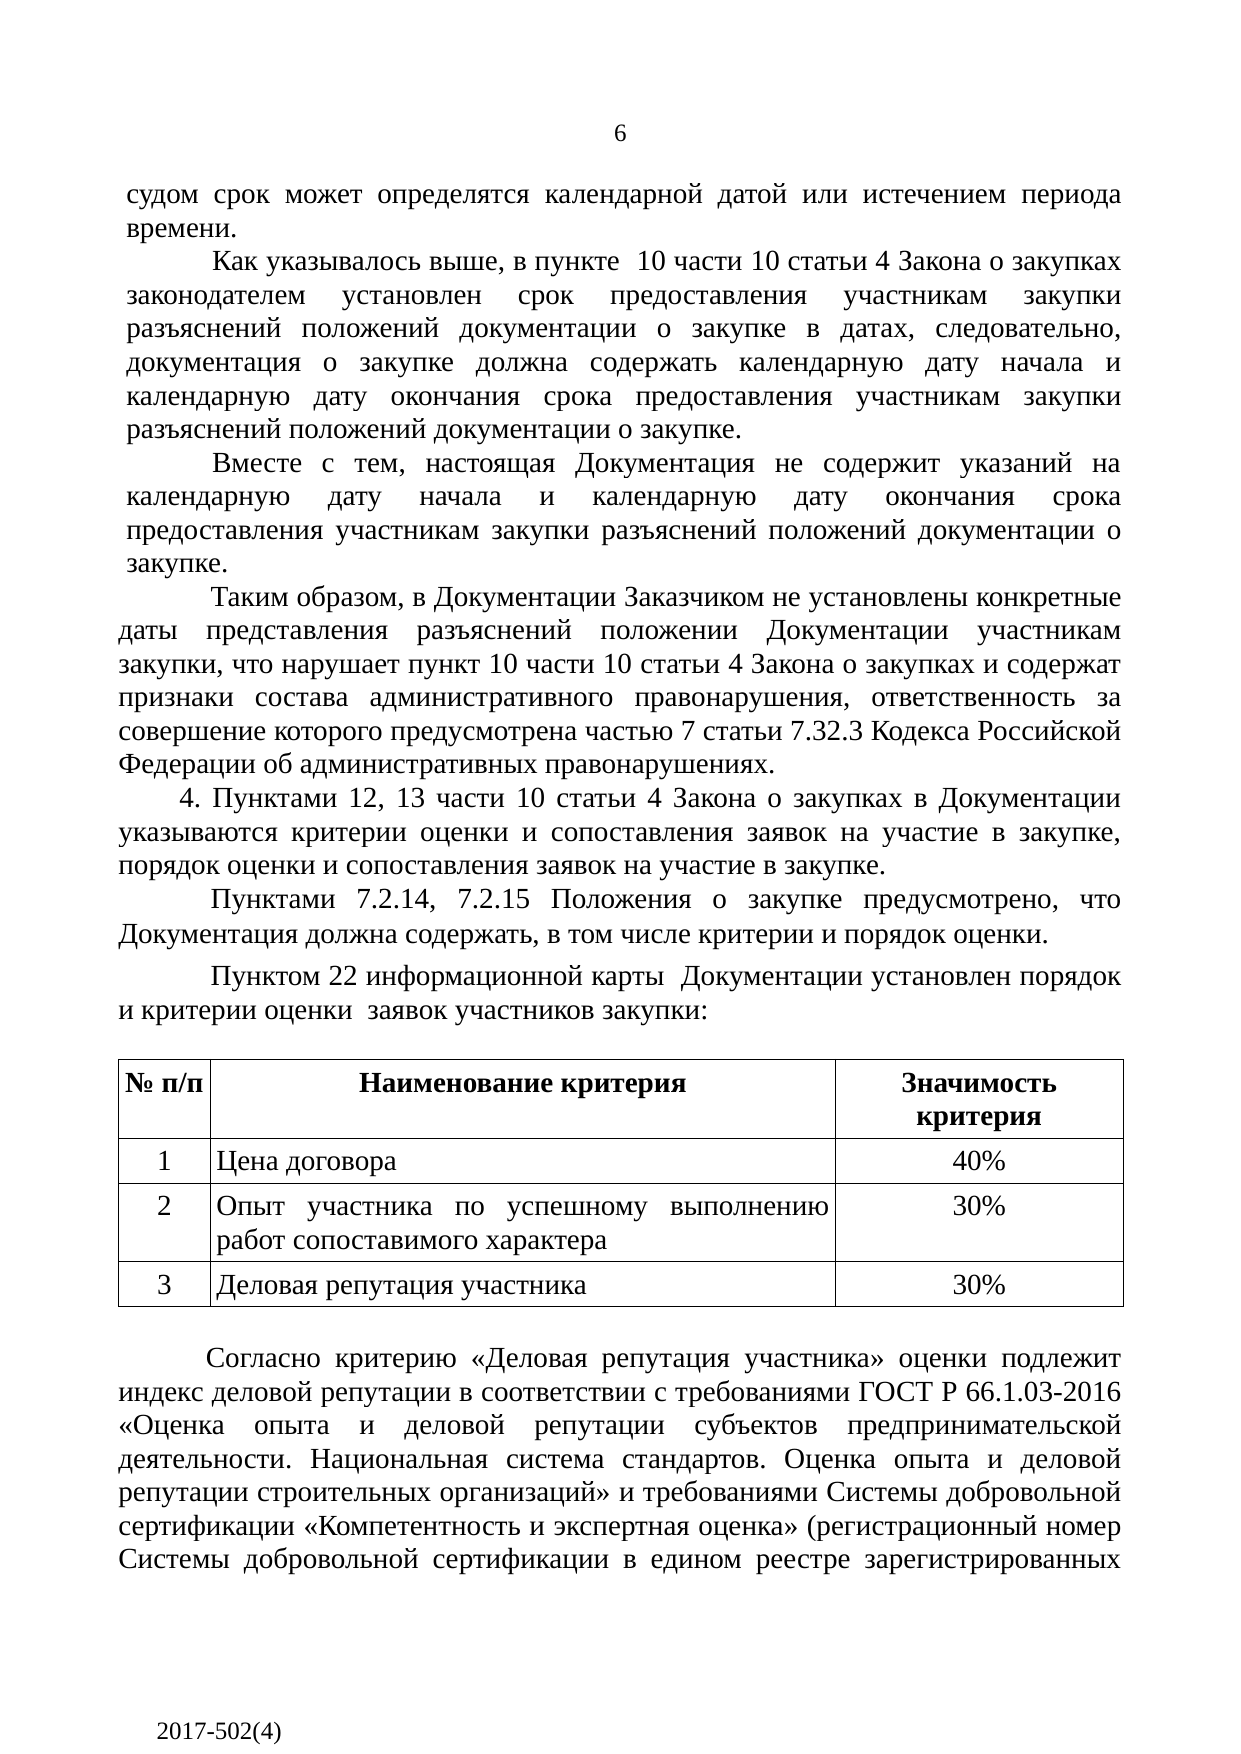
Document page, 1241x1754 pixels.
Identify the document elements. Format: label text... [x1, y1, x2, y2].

table_cell 2 [119, 1184, 210, 1261]
table_header № п/п [119, 1060, 210, 1138]
text Таким образом, в Документации Заказчиком не установлены конкретные даты представления разъяснений положении Документации участникам закупки, что нарушает пункт 10 части 10 статьи 4 Закона о закупках и содержат признаки состава административного правонарушения, ответственность за совершение которого предусмотрена частью 7 статьи 7.32.3 Кодекса Российской Федерации об административных правонарушениях. [118, 579, 1122, 780]
table_cell Деловая репутация участника [211, 1262, 835, 1306]
text 4. Пунктами 12, 13 части 10 статьи 4 Закона о закупках в Документации указываются критерии оценки и сопоставления заявок на участие в закупке, порядок оценки и сопоставления заявок на участие в закупке. [118, 780, 1122, 881]
text Вместе с тем, настоящая Документация не содержит указаний на календарную дату начала и календарную дату окончания срока предоставления участникам закупки разъяснений положений документации о закупке. [126, 445, 1122, 579]
text Пунктом 22 информационной карты Документации установлен порядок и критерии оценки заявок участников закупки: [118, 958, 1122, 1025]
table_cell Цена договора [211, 1139, 835, 1183]
table_cell 30% [836, 1184, 1123, 1261]
table_cell 40% [836, 1139, 1123, 1183]
text Согласно критерию «Деловая репутация участника» оценки подлежит индекс деловой репутации в соответствии с требованиями ГОСТ Р 66.1.03-2016 «Оценка опыта и деловой репутации субъектов предпринимательской деятельности. Национальная система стандартов. Оценка опыта и деловой репутации строительных организаций» и требованиями Системы добровольной сертификации «Компетентность и экспертная оценка» (регистрационный номер Системы добровольной сертификации в едином реестре зарегистрированных [118, 1340, 1122, 1575]
table_cell Опыт участника по успешному выполнению работ сопоставимого характера [211, 1184, 835, 1261]
table_cell 1 [119, 1139, 210, 1183]
table_header Значимость критерия [836, 1060, 1123, 1138]
text судом срок может определятся календарной датой или истечением периода времени. [126, 176, 1122, 243]
table_cell 30% [836, 1262, 1123, 1306]
table_cell 3 [119, 1262, 210, 1306]
text Как указывалось выше, в пункте 10 части 10 статьи 4 Закона о закупках законодателем установлен срок предоставления участникам закупки разъяснений положений документации о закупке в датах, следовательно, документация о закупке должна содержать календарную дату начала и календарную дату окончания срока предоставления участникам закупки разъяснений положений документации о закупке. [126, 243, 1122, 445]
table_header Наименование критерия [211, 1060, 835, 1138]
text Пунктами 7.2.14, 7.2.15 Положения о закупке предусмотрено, что Документация должна содержать, в том числе критерии и порядок оценки. [118, 881, 1122, 950]
